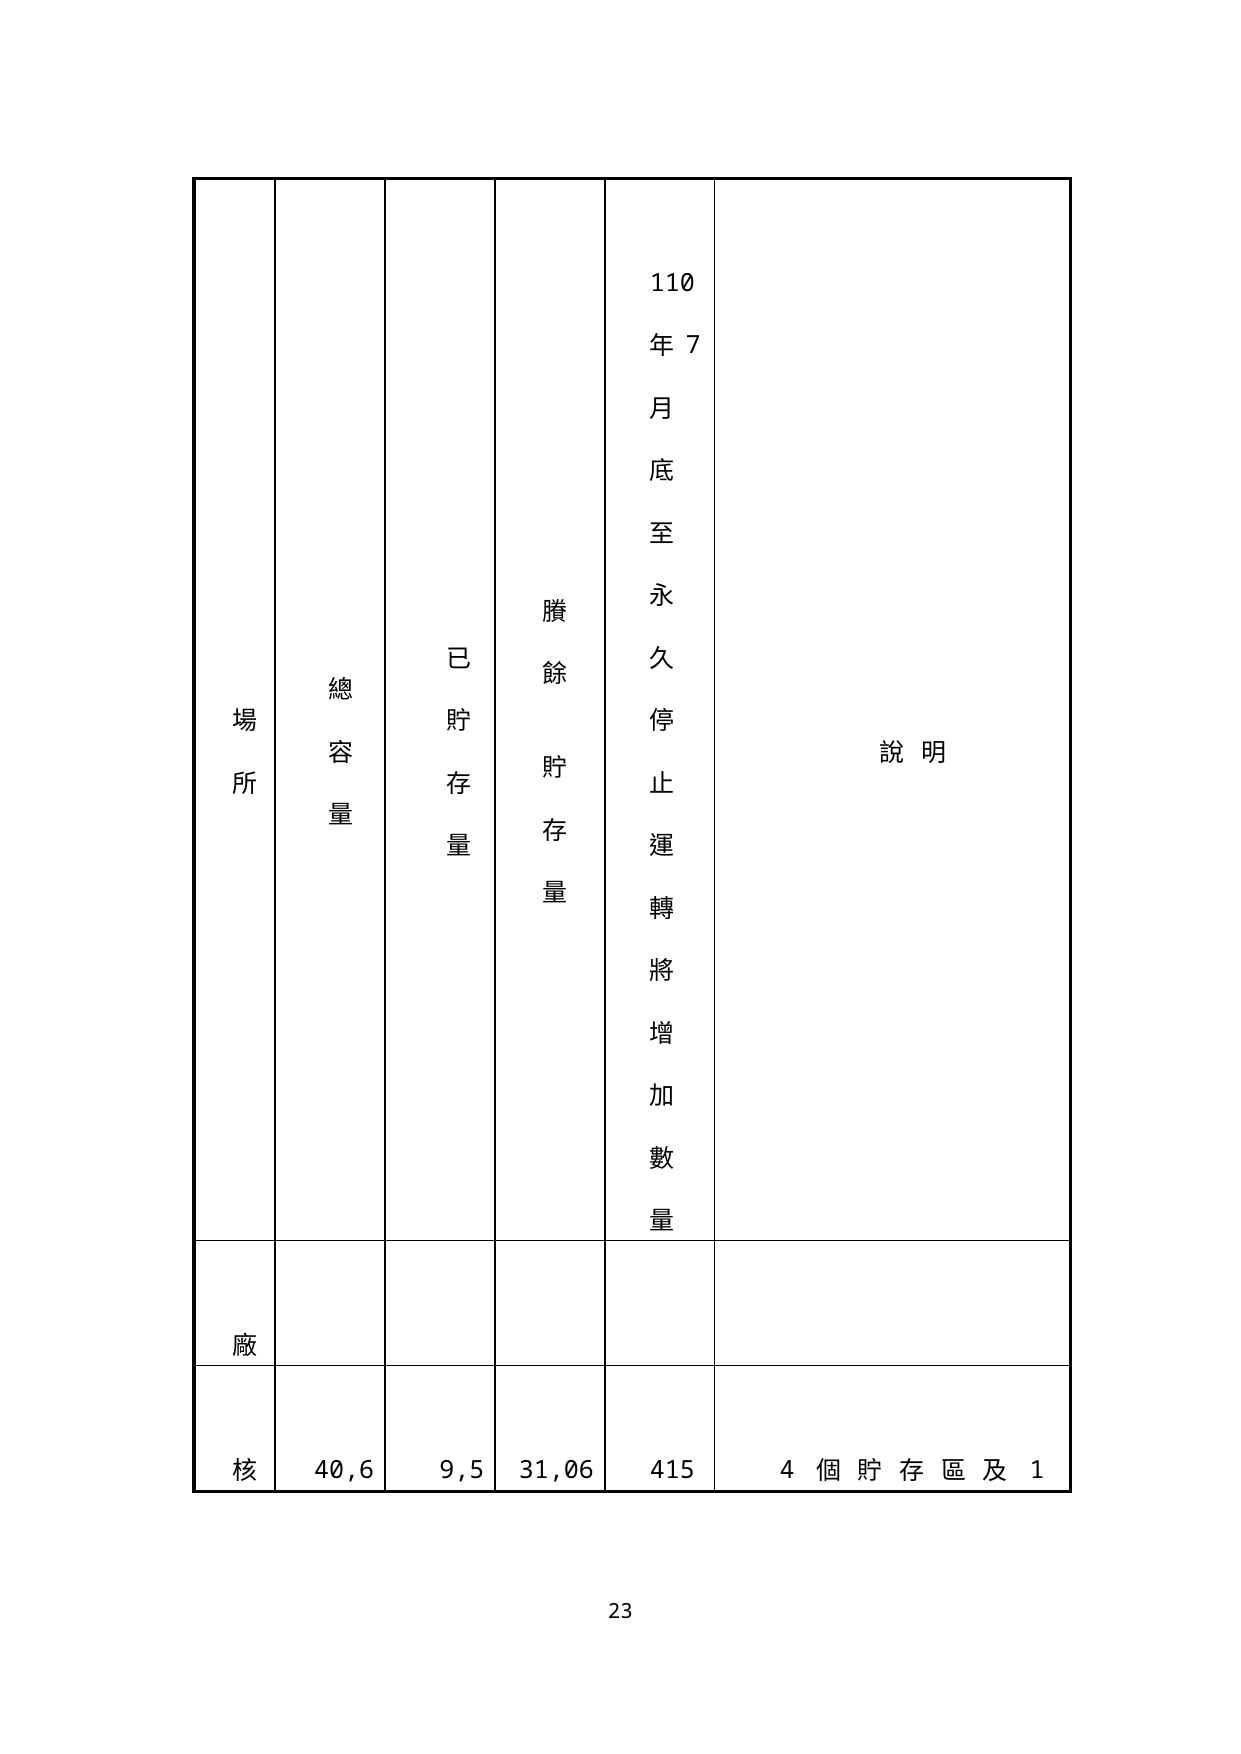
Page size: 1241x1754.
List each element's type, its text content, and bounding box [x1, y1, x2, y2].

table_cell 4個貯存區及1 [715, 1366, 1069, 1490]
table_cell 31,06 [496, 1366, 604, 1490]
table_cell 415 [606, 1366, 714, 1490]
table_header 總容量 [276, 180, 384, 1240]
table_cell 核 [196, 1366, 274, 1490]
table_header 賸餘 貯存量 [496, 180, 604, 1240]
table_cell 40,6 [276, 1366, 384, 1490]
table_cell 9,5 [386, 1366, 494, 1490]
table_cell [606, 1241, 714, 1365]
table_header 場所 [196, 180, 274, 1240]
table_header 已貯存量 [386, 180, 494, 1240]
table_header 說明 [715, 180, 1069, 1240]
table_cell [386, 1241, 494, 1365]
table_header 110年7月底至永久停止運轉將增加數量 [606, 180, 714, 1240]
table_cell 廠 [196, 1241, 274, 1365]
table_cell [496, 1241, 604, 1365]
table_cell [715, 1241, 1069, 1365]
table_cell [276, 1241, 384, 1365]
